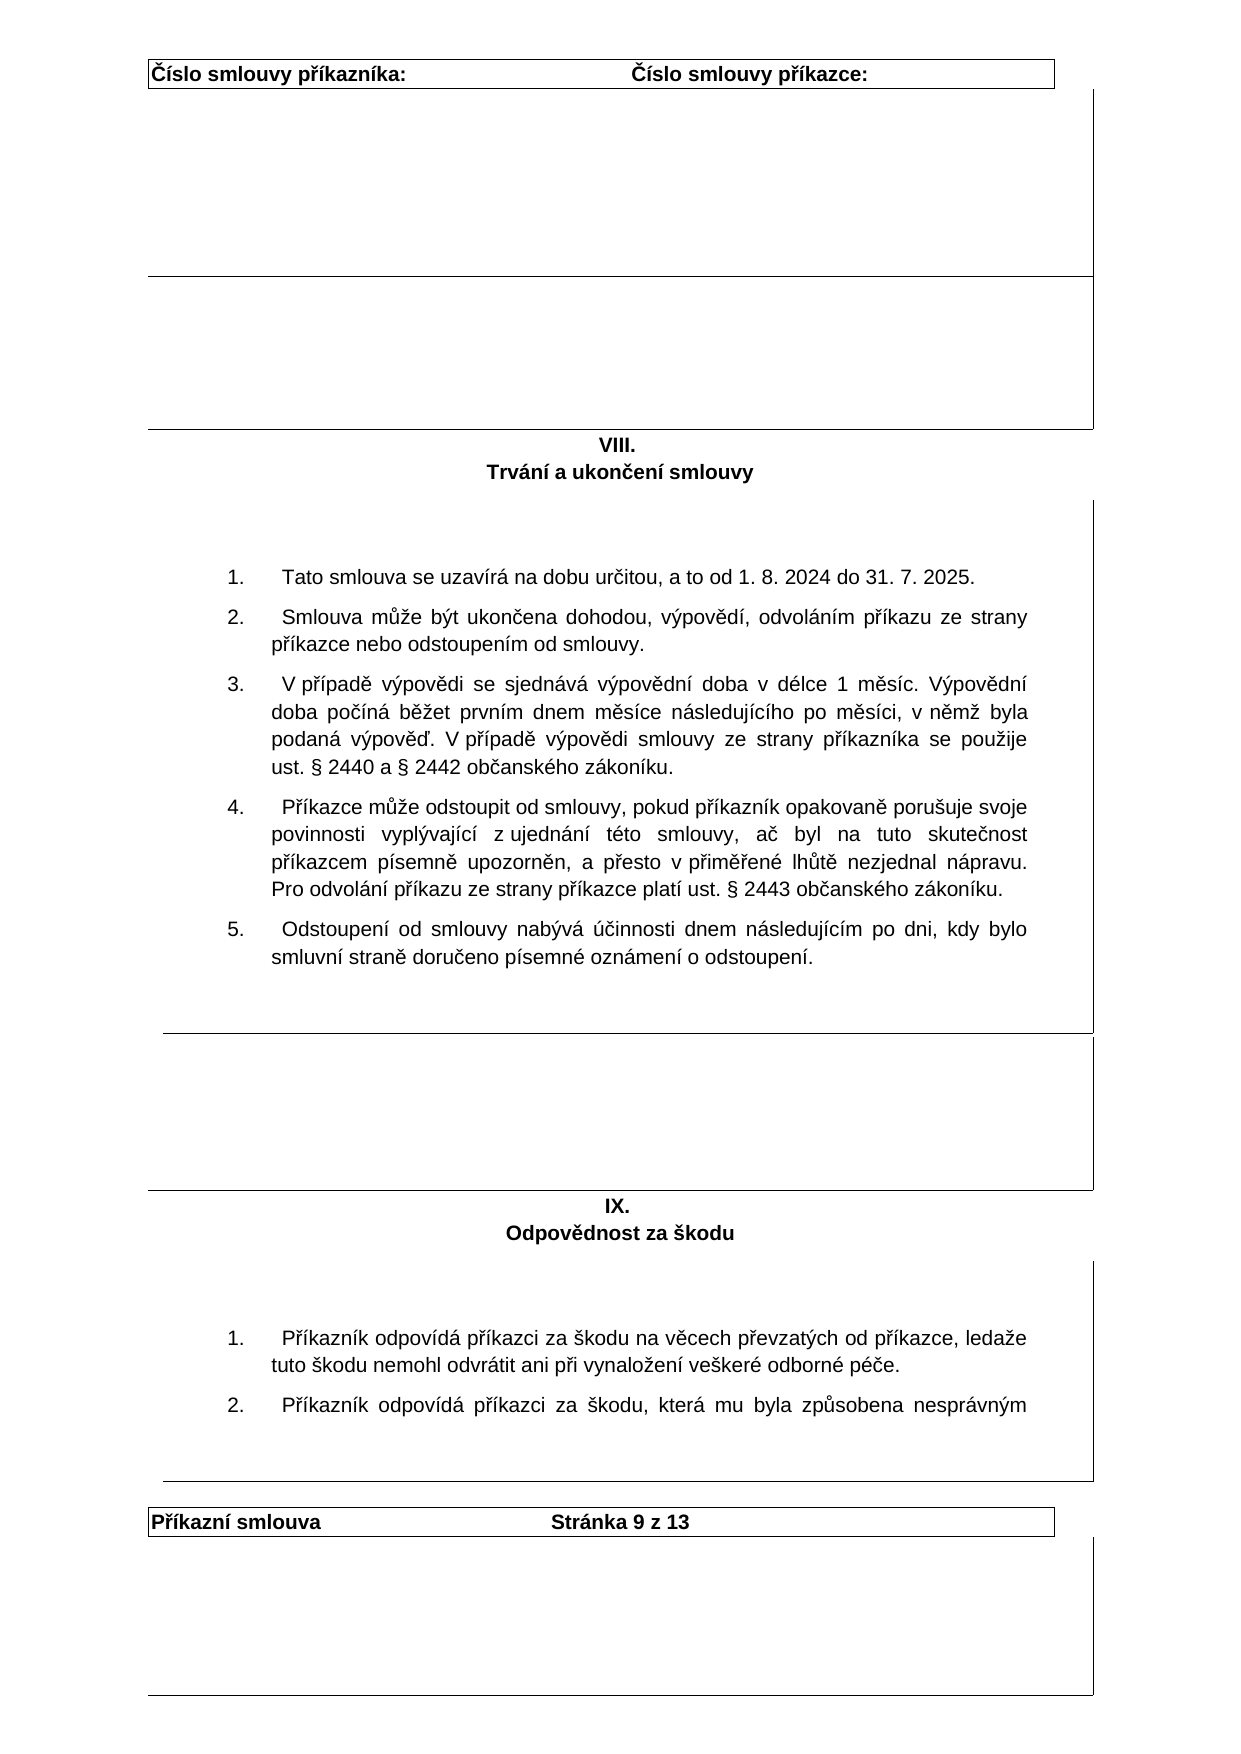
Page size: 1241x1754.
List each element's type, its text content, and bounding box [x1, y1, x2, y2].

text Trvání a ukončení smlouvy [148, 460, 1093, 484]
list Tato smlouva se uzavírá na dobu určitou, a to od 1. 8. 2024 do 31. 7. 2025. [162, 500, 1093, 540]
text Odpovědnost za škodu [148, 1221, 1093, 1245]
text VIII. [148, 433, 1093, 457]
text IX. [148, 1193, 1093, 1217]
list V případě výpovědi se sjednává výpovědní doba v délce 1 měsíc. Výpovědní doba počíná běžet prvním dnem měsíce následujícího po měsíci, v němž byla podaná výpověď. V případě výpovědi smlouvy ze strany příkazníka se použije ust. § 2440 a § 2442 občanského zákoníku. [162, 608, 1093, 730]
list Příkazník odpovídá příkazci za škodu na věcech převzatých od příkazce, ledaže tuto škodu nemohl odvrátit ani při vynaložení veškeré odborné péče. [162, 1261, 1093, 1328]
list Příkazník odpovídá příkazci za škodu, která mu byla způsobena nesprávným anebo neúplným plněním předmětu této smlouvy, a za škodu způsobenou porušením povinností příkazníka podle této smlouvy. Příkazník se své odpovědnosti zprostí, prokáže-li, že škodě nemohl zabránit ani při vynaložení veškerého úsilí, které na něm lze vyžadovat. [162, 1328, 1093, 1482]
list Smlouva může být ukončena dohodou, výpovědí, odvoláním příkazu ze strany příkazce nebo odstoupením od smlouvy. [162, 540, 1093, 608]
list Odstoupení od smlouvy nabývá účinnosti dnem následujícím po dni, kdy bylo smluvní straně doručeno písemné oznámení o odstoupení. [162, 853, 1093, 1033]
list Příkazce může odstoupit od smlouvy, pokud příkazník opakovaně porušuje svoje povinnosti vyplývající z ujednání této smlouvy, ač byl na tuto skutečnost příkazcem písemně upozorněn, a přesto v přiměřené lhůtě nezjednal nápravu. Pro odvolání příkazu ze strany příkazce platí ust. § 2443 občanského zákoníku. [162, 730, 1093, 853]
